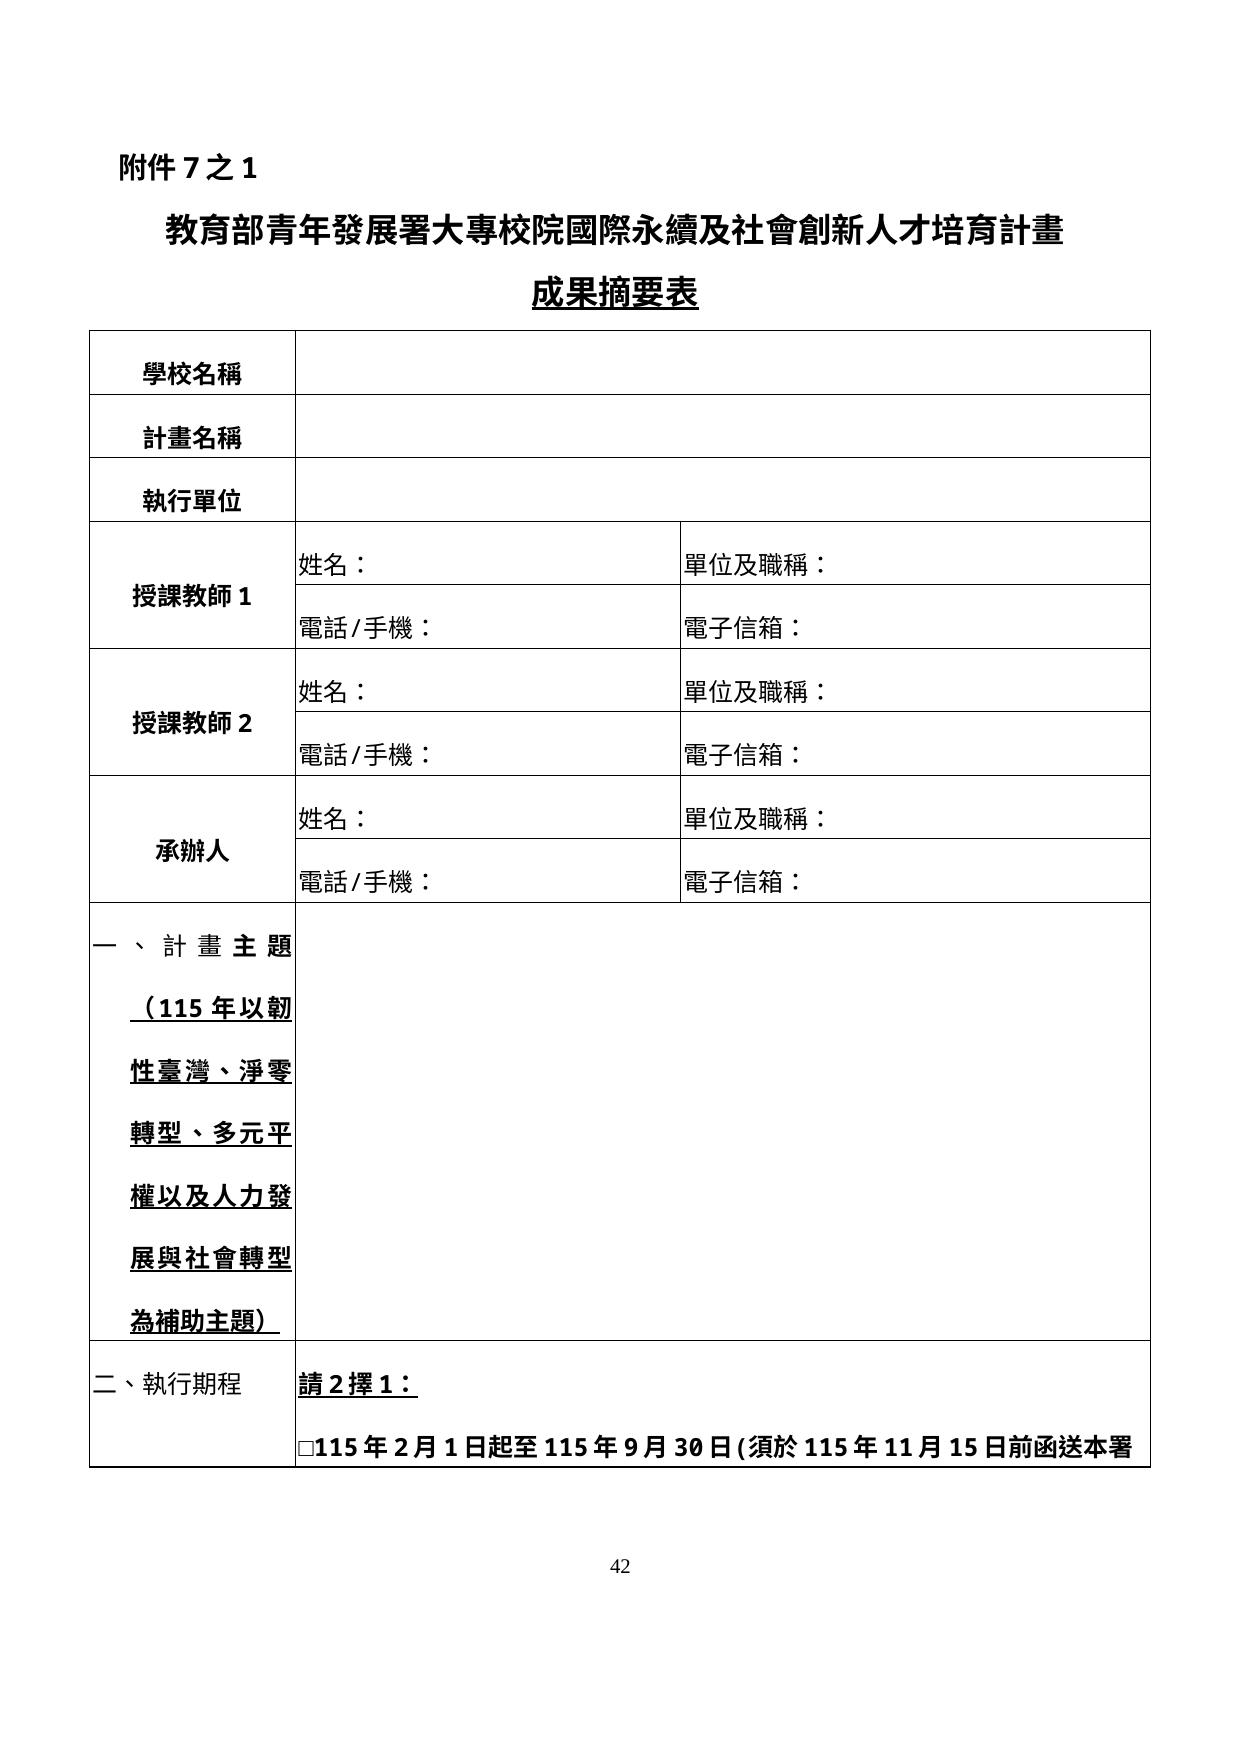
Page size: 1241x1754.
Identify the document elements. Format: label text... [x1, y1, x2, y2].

table_header 學校名稱 [90, 331, 295, 393]
table_cell 請2擇1： □115年2月1日起至115年9月30日(須於115年11月15日前函送本署 [296, 1341, 1150, 1466]
text 成果摘要表 [81, 249, 1149, 311]
table_cell 授課教師2 [90, 649, 295, 775]
table_cell 電子信箱： [681, 712, 1150, 775]
table_cell 承辦人 [90, 776, 295, 902]
table_cell 一、計畫主題（115年以韌性臺灣、淨零轉型、多元平權以及人力發展與社會轉型為補助主題） [90, 903, 295, 1340]
table_cell 電話/手機： [296, 585, 680, 648]
table_cell 單位及職稱： [681, 776, 1150, 838]
table_cell 計畫名稱 [90, 395, 295, 457]
table_cell [296, 903, 1150, 1340]
table_header [296, 331, 1150, 393]
table_cell 電子信箱： [681, 839, 1150, 902]
table_cell 電話/手機： [296, 839, 680, 902]
table_cell 姓名： [296, 776, 680, 838]
table_cell [296, 395, 1150, 457]
table_cell 姓名： [296, 522, 680, 584]
table_cell 執行單位 [90, 458, 295, 521]
text 附件7之1 [118, 149, 1122, 186]
table_cell 電子信箱： [681, 585, 1150, 648]
text 教育部青年發展署大專校院國際永續及社會創新人才培育計畫 [81, 186, 1149, 249]
table_cell 姓名： [296, 649, 680, 711]
table_cell 電話/手機： [296, 712, 680, 775]
table_cell 單位及職稱： [681, 522, 1150, 584]
table_cell [296, 458, 1150, 521]
table_cell 二、執行期程 [90, 1341, 295, 1466]
table_cell 單位及職稱： [681, 649, 1150, 711]
table_cell 授課教師1 [90, 522, 295, 648]
